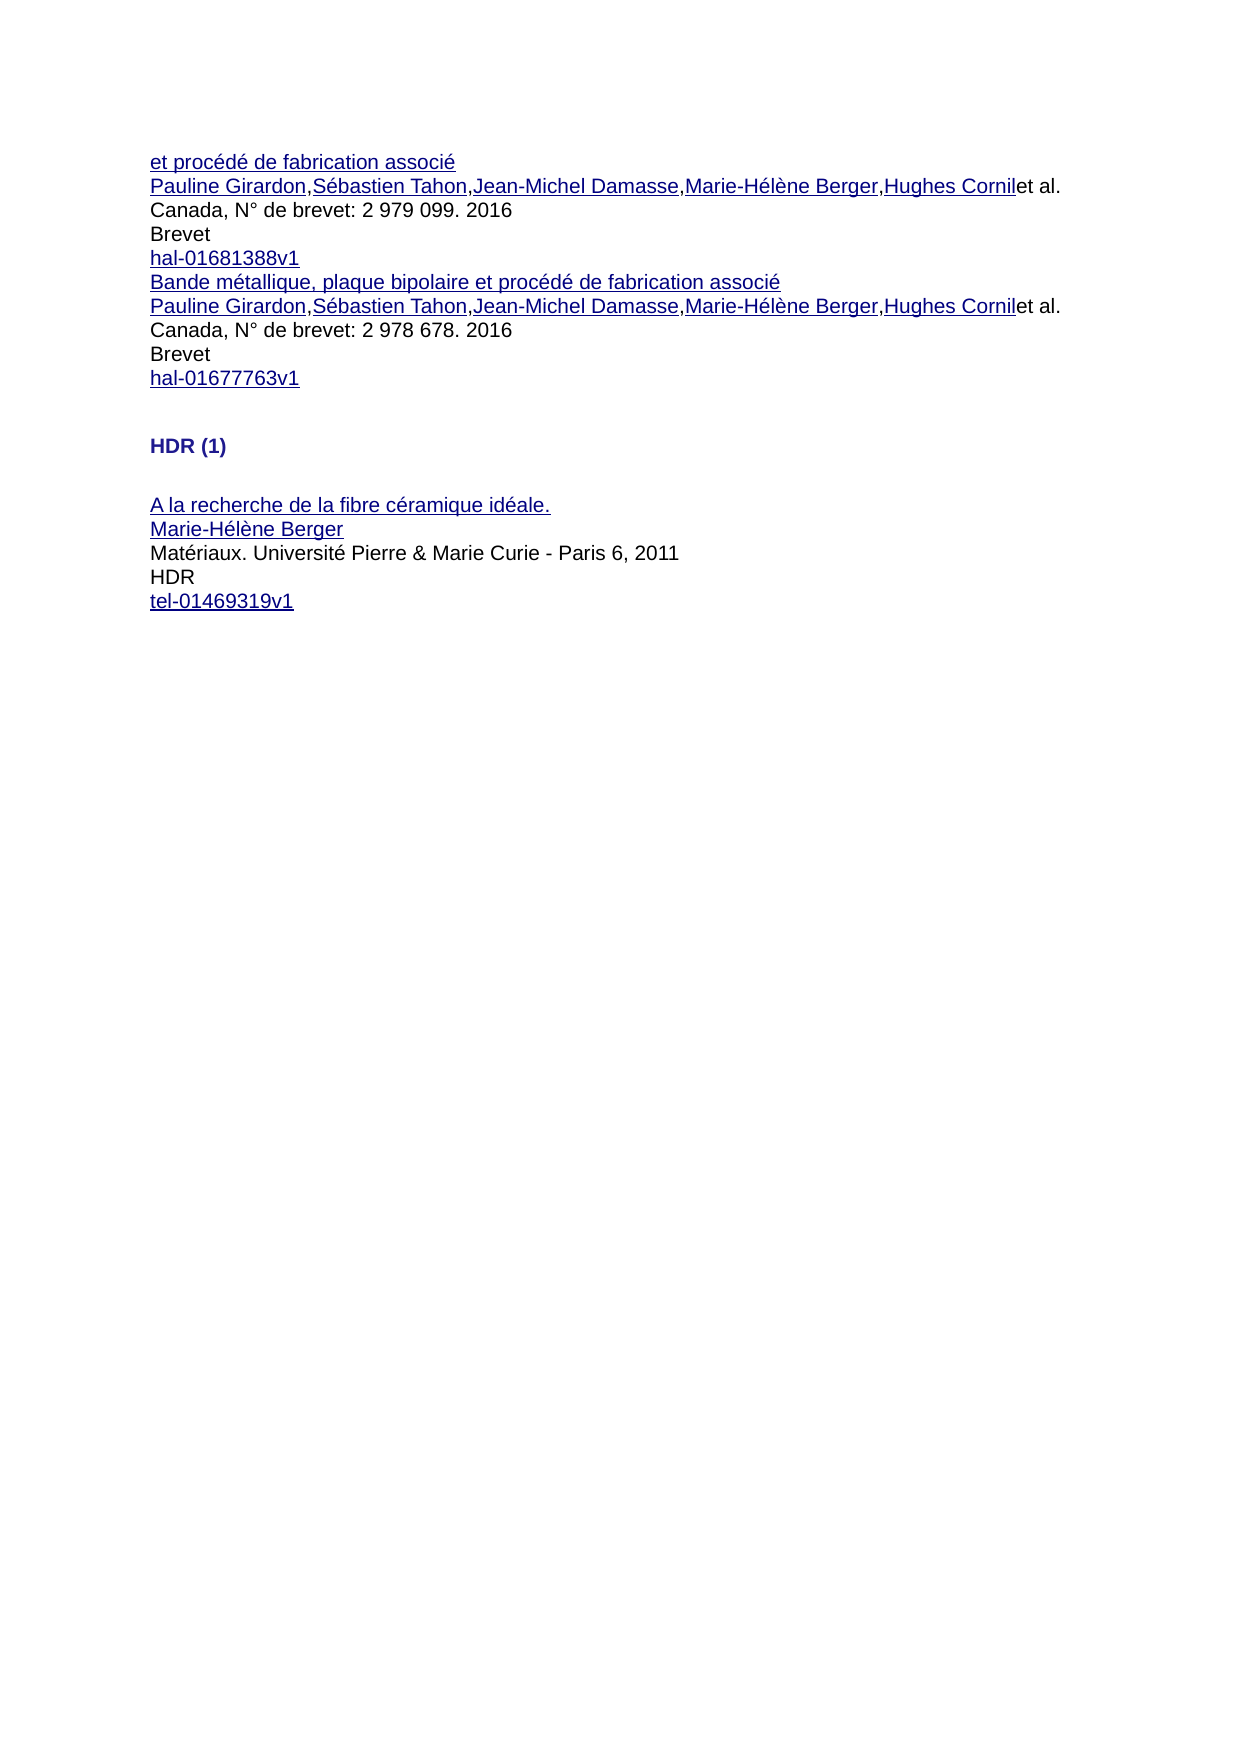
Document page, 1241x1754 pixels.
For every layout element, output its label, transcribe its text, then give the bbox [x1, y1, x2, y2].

table_cell Bande métallique, plaque bipolaire et procédé de fabrication associé Pauline Girardon,Sébastien Tahon,Jean-Michel Damasse,Marie-Hélène Berger,Hughes Cornilet al. Canada, N° de brevet: 2 978 678. 2016 Brevet hal-01677763v1 [150, 270, 1090, 389]
subtitle HDR (1) [150, 434, 1090, 458]
table_header A la recherche de la fibre céramique idéale. Marie-Hélène Berger Matériaux. Université Pierre & Marie Curie - Paris 6, 2011 HDR tel-01469319v1 [150, 493, 1090, 612]
table_cell Bande ou feuille métallique présentant un revêtement à base de nitrure de chrome, plaque bipolaire et procédé de fabrication associé Pauline Girardon,Sébastien Tahon,Jean-Michel Damasse,Marie-Hélène Berger,Hughes Cornilet al. Canada, N° de brevet: 2 979 099. 2016 Brevet hal-01681388v1 [150, 150, 1090, 270]
